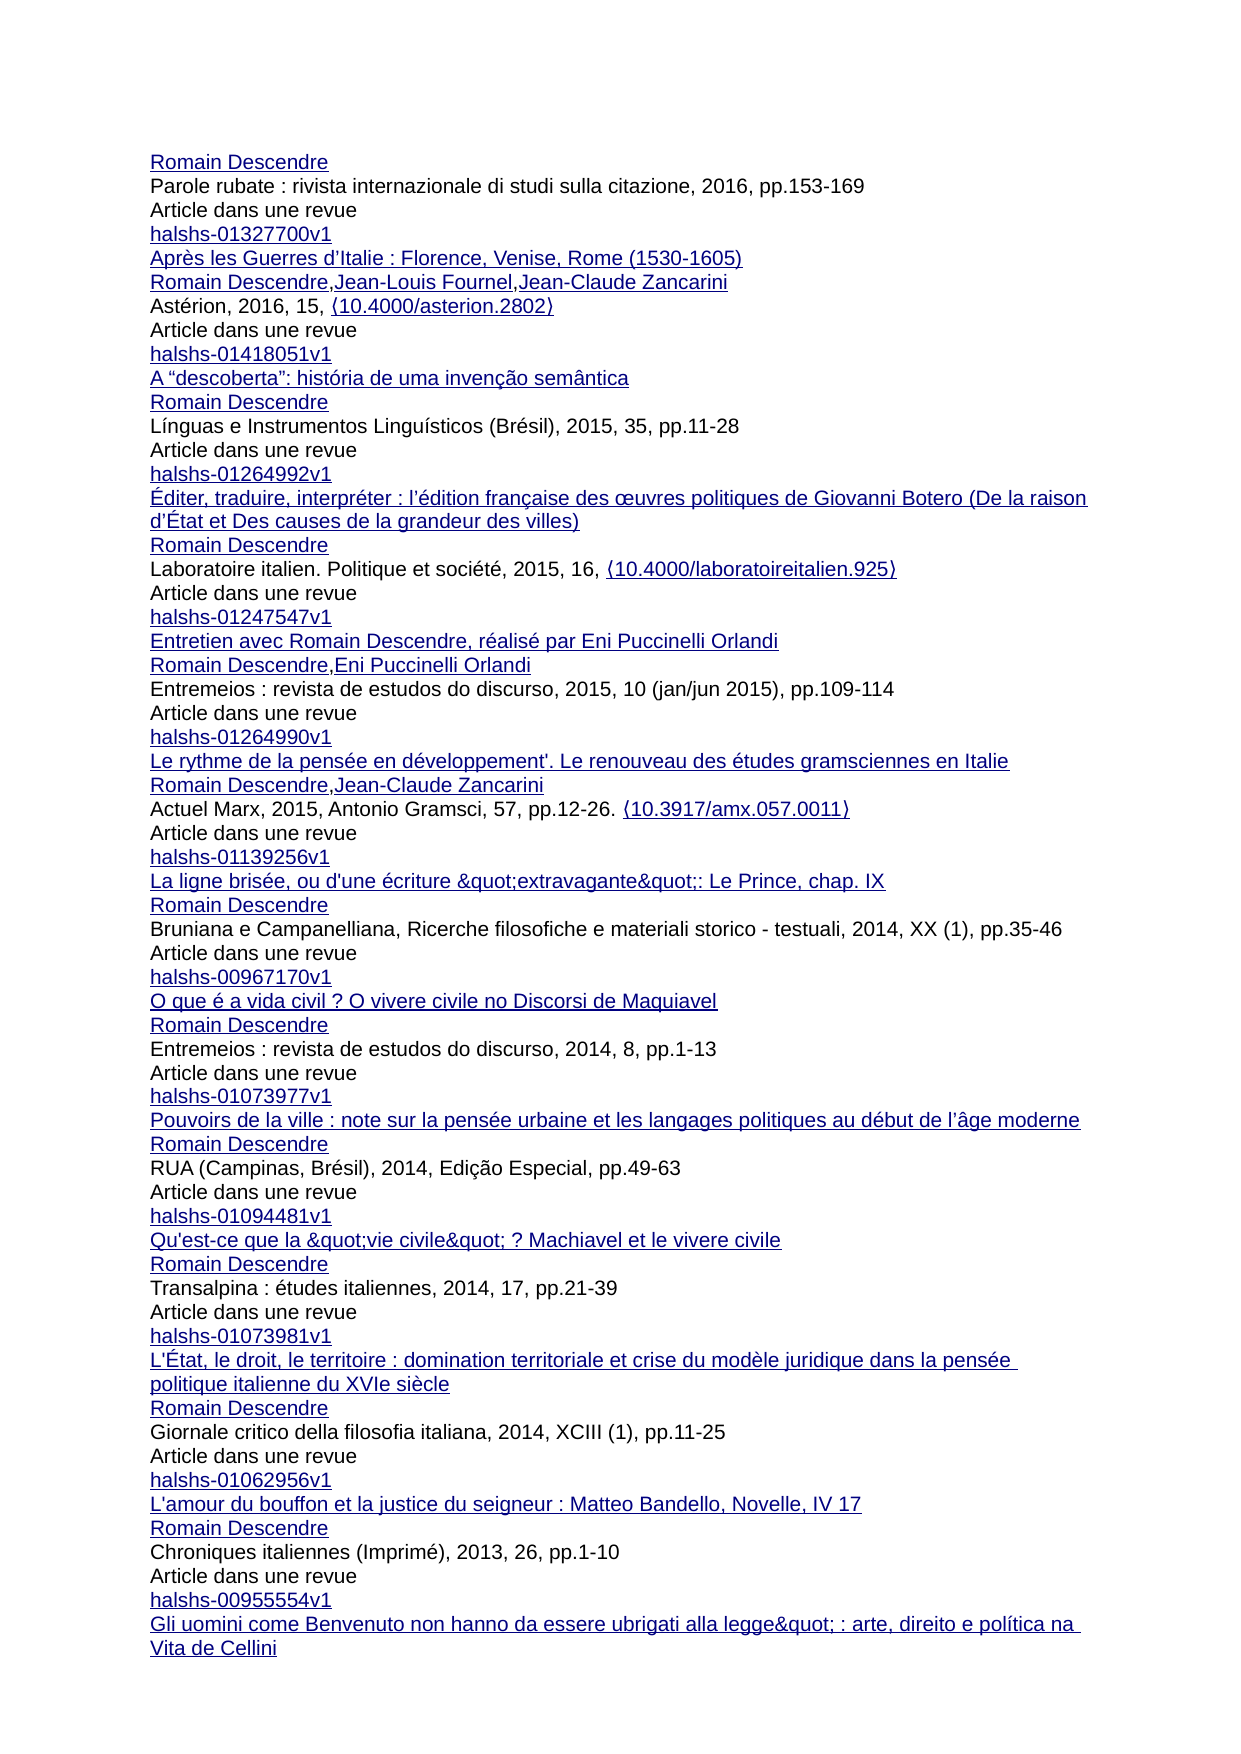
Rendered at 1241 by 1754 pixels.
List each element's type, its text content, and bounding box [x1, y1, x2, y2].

table_cell Entretien avec Romain Descendre, réalisé par Eni Puccinelli Orlandi Romain Descendre,Eni Puccinelli Orlandi Entremeios : revista de estudos do discurso, 2015, 10 (jan/jun 2015), pp.109-114 Article dans une revue halshs-01264990v1 [150, 629, 1090, 749]
table_cell La ligne brisée, ou d'une écriture &quot;extravagante&quot;: Le Prince, chap. IX Romain Descendre Bruniana e Campanelliana, Ricerche filosofiche e materiali storico - testuali, 2014, XX (1), pp.35-46 Article dans une revue halshs-00967170v1 [150, 869, 1090, 988]
table_cell Qu'est-ce que la &quot;vie civile&quot; ? Machiavel et le vivere civile Romain Descendre Transalpina : études italiennes, 2014, 17, pp.21-39 Article dans une revue halshs-01073981v1 [150, 1228, 1090, 1348]
table_cell Éditer, traduire, interpréter : l’édition française des œuvres politiques de Giovanni Botero (De la raison d’État et Des causes de la grandeur des villes) Romain Descendre Laboratoire italien. Politique et société, 2015, 16, ⟨10.4000/laboratoireitalien.925⟩ Article dans une revue halshs-01247547v1 [150, 485, 1090, 629]
table_cell L'État, le droit, le territoire : domination territoriale et crise du modèle juridique dans la pensée politique italienne du XVIe siècle Romain Descendre Giornale critico della filosofia italiana, 2014, XCIII (1), pp.11-25 Article dans une revue halshs-01062956v1 [150, 1348, 1090, 1492]
table_cell Le rythme de la pensée en développement'. Le renouveau des études gramsciennes en Italie Romain Descendre,Jean-Claude Zancarini Actuel Marx, 2015, Antonio Gramsci, 57, pp.12-26. ⟨10.3917/amx.057.0011⟩ Article dans une revue halshs-01139256v1 [150, 749, 1090, 869]
table_cell L'amour du bouffon et la justice du seigneur : Matteo Bandello, Novelle, IV 17 Romain Descendre Chroniques italiennes (Imprimé), 2013, 26, pp.1-10 Article dans une revue halshs-00955554v1 [150, 1492, 1090, 1611]
table_cell Romain Descendre Parole rubate : rivista internazionale di studi sulla citazione, 2016, pp.153-169 Article dans une revue halshs-01327700v1 [150, 150, 1090, 246]
table_cell Gli uomini come Benvenuto non hanno da essere ubrigati alla legge&quot; : arte, direito e política na Vita de Cellini [150, 1611, 1090, 1659]
table_cell O que é a vida civil ? O vivere civile no Discorsi de Maquiavel Romain Descendre Entremeios : revista de estudos do discurso, 2014, 8, pp.1-13 Article dans une revue halshs-01073977v1 [150, 989, 1090, 1108]
table_cell Après les Guerres d’Italie : Florence, Venise, Rome (1530-1605) Romain Descendre,Jean-Louis Fournel,Jean-Claude Zancarini Astérion, 2016, 15, ⟨10.4000/asterion.2802⟩ Article dans une revue halshs-01418051v1 [150, 246, 1090, 366]
table_cell A “descoberta”: história de uma invenção semântica Romain Descendre Línguas e Instrumentos Linguísticos (Brésil), 2015, 35, pp.11-28 Article dans une revue halshs-01264992v1 [150, 366, 1090, 485]
table_cell Pouvoirs de la ville : note sur la pensée urbaine et les langages politiques au début de l’âge moderne Romain Descendre RUA (Campinas, Brésil), 2014, Edição Especial, pp.49-63 Article dans une revue halshs-01094481v1 [150, 1108, 1090, 1228]
